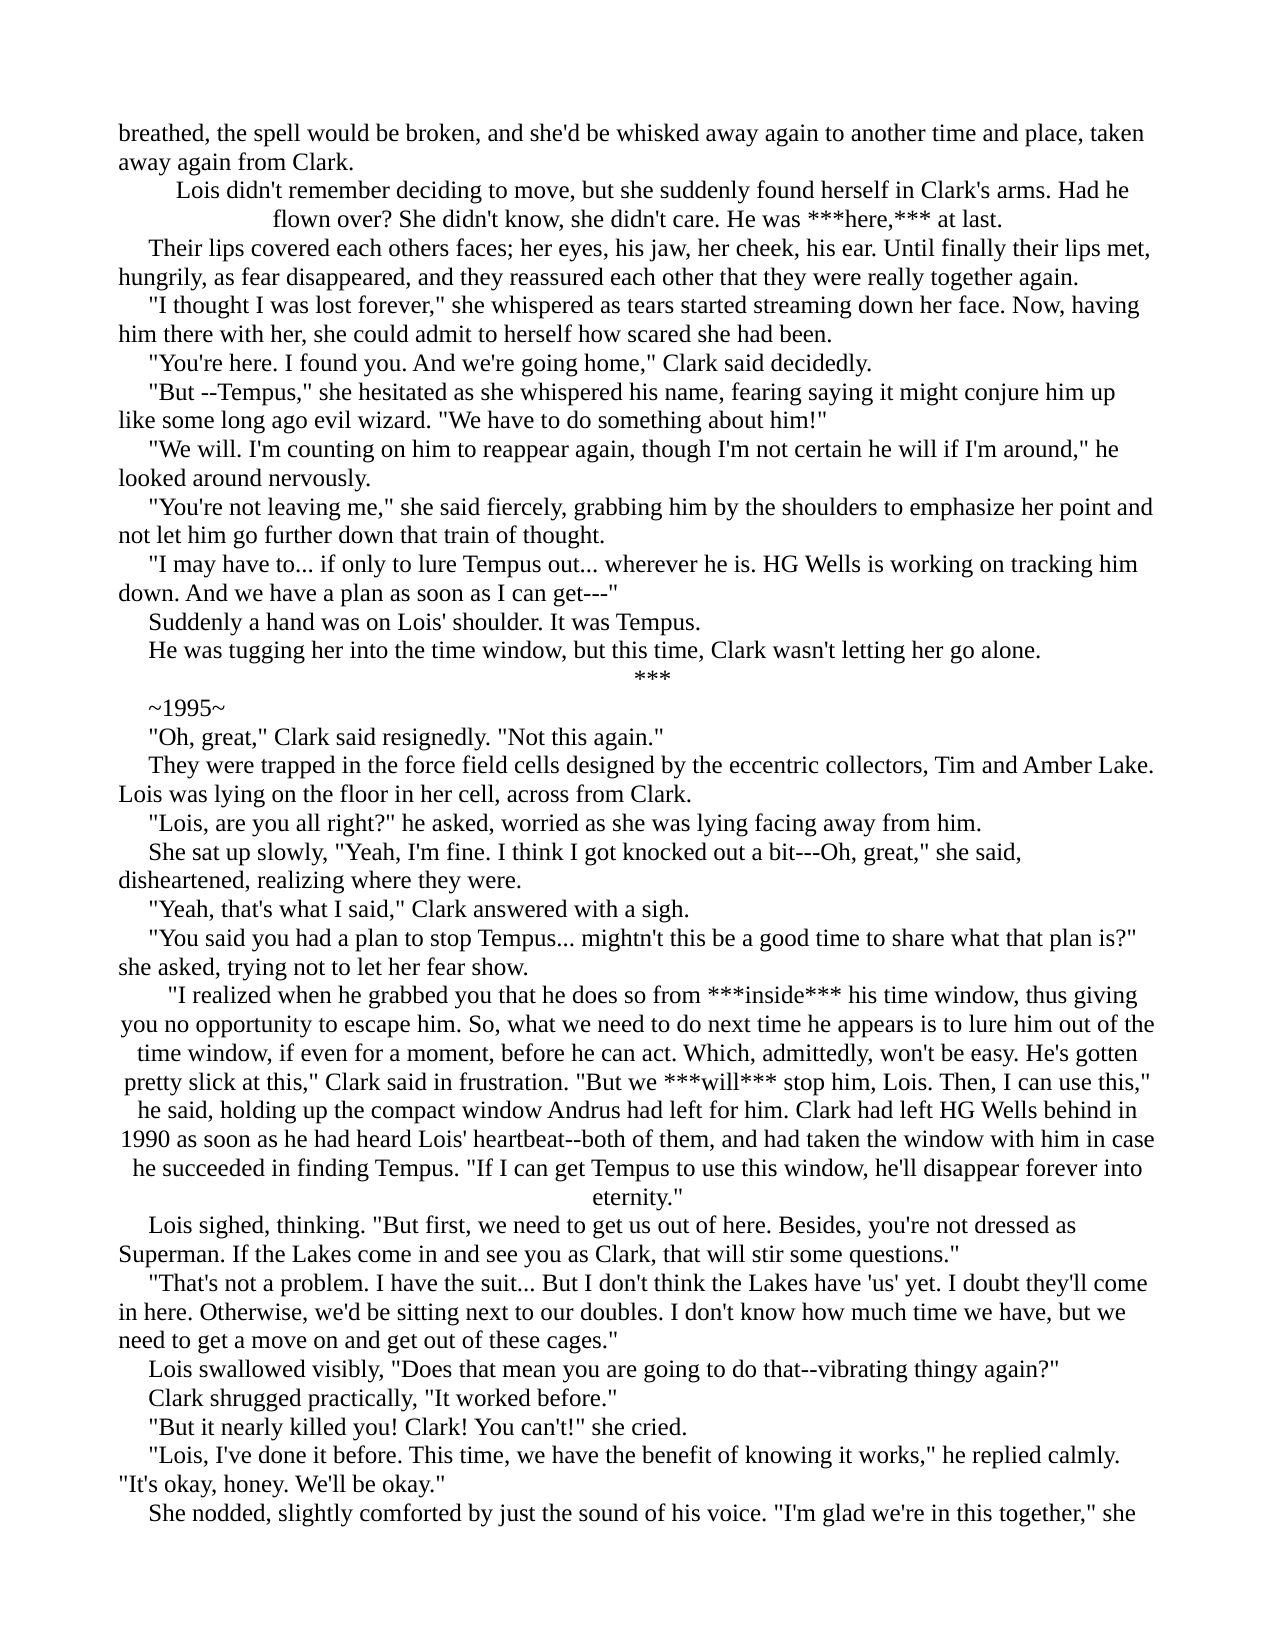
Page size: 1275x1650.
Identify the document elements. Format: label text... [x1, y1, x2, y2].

text "I thought I was lost forever," she whispered as tears started streaming down her face. Now, having him there with her, she could admit to herself how scared she had been. [118, 291, 1157, 348]
text Their lips covered each others faces; her eyes, his jaw, her cheek, his ear. Until finally their lips met, hungrily, as fear disappeared, and they reassured each other that they were really together again. [118, 233, 1157, 291]
text They were trapped in the force field cells designed by the eccentric collectors, Tim and Amber Lake. Lois was lying on the floor in her cell, across from Clark. [118, 751, 1157, 808]
text "I realized when he grabbed you that he does so from ***inside*** his time window, thus giving you no opportunity to escape him. So, what we need to do next time he appears is to lure him out of the time window, if even for a moment, before he can act. Which, admittedly, won't be easy. He's gotten pretty slick at this," Clark said in frustration. "But we ***will*** stop him, Lois. Then, I can use this," he said, holding up the compact window Andrus had left for him. Clark had left HG Wells behind in 1990 as soon as he had heard Lois' heartbeat--both of them, and had taken the window with him in case he succeeded in finding Tempus. "If I can get Tempus to use this window, he'll disappear forever into eternity." [118, 981, 1157, 1211]
text She sat up slowly, "Yeah, I'm fine. I think I got knocked out a bit---Oh, great," she said, disheartened, realizing where they were. [118, 837, 1157, 894]
text "Lois, I've done it before. This time, we have the benefit of knowing it works," he replied calmly. "It's okay, honey. We'll be okay." [118, 1441, 1157, 1498]
text "You're not leaving me," she said fiercely, grabbing him by the shoulders to emphasize her point and not let him go further down that train of thought. [118, 492, 1157, 549]
text Lois swallowed visibly, "Does that mean you are going to do that--vibrating thingy again?" [118, 1354, 1157, 1383]
text "Oh, great," Clark said resignedly. "Not this again." [118, 722, 1157, 751]
text "You're here. I found you. And we're going home," Clark said decidedly. [118, 348, 1157, 377]
text "Yeah, that's what I said," Clark answered with a sigh. [118, 894, 1157, 923]
text Clark shrugged practically, "It worked before." [118, 1383, 1157, 1412]
text "I may have to... if only to lure Tempus out... wherever he is. HG Wells is working on tracking him down. And we have a plan as soon as I can get---" [118, 549, 1157, 607]
text She nodded, slightly comforted by just the sound of his voice. "I'm glad we're in this together," she [118, 1498, 1157, 1527]
text Suddenly a hand was on Lois' shoulder. It was Tempus. [118, 607, 1157, 636]
text "But --Tempus," she hesitated as she whispered his name, fearing saying it might conjure him up like some long ago evil wizard. "We have to do something about him!" [118, 377, 1157, 434]
text "That's not a problem. I have the suit... But I don't think the Lakes have 'us' yet. I doubt they'll come in here. Otherwise, we'd be sitting next to our doubles. I don't know how much time we have, but we need to get a move on and get out of these cages." [118, 1268, 1157, 1354]
text breathed, the spell would be broken, and she'd be whisked away again to another time and place, taken away again from Clark. [118, 118, 1157, 176]
text "We will. I'm counting on him to reappear again, though I'm not certain he will if I'm around," he looked around nervously. [118, 434, 1157, 492]
text ~1995~ [118, 693, 1157, 722]
text Lois sighed, thinking. "But first, we need to get us out of here. Besides, you're not dressed as Superman. If the Lakes come in and see you as Clark, that will stir some questions." [118, 1211, 1157, 1268]
text Lois didn't remember deciding to move, but she suddenly found herself in Clark's arms. Had he flown over? She didn't know, she didn't care. He was ***here,*** at last. [118, 176, 1157, 233]
text "You said you had a plan to stop Tempus... mightn't this be a good time to share what that plan is?" she asked, trying not to let her fear show. [118, 923, 1157, 981]
text "But it nearly killed you! Clark! You can't!" she cried. [118, 1412, 1157, 1441]
text "Lois, are you all right?" he asked, worried as she was lying facing away from him. [118, 808, 1157, 837]
text *** [118, 664, 1157, 693]
text He was tugging her into the time window, but this time, Clark wasn't letting her go alone. [118, 636, 1157, 664]
